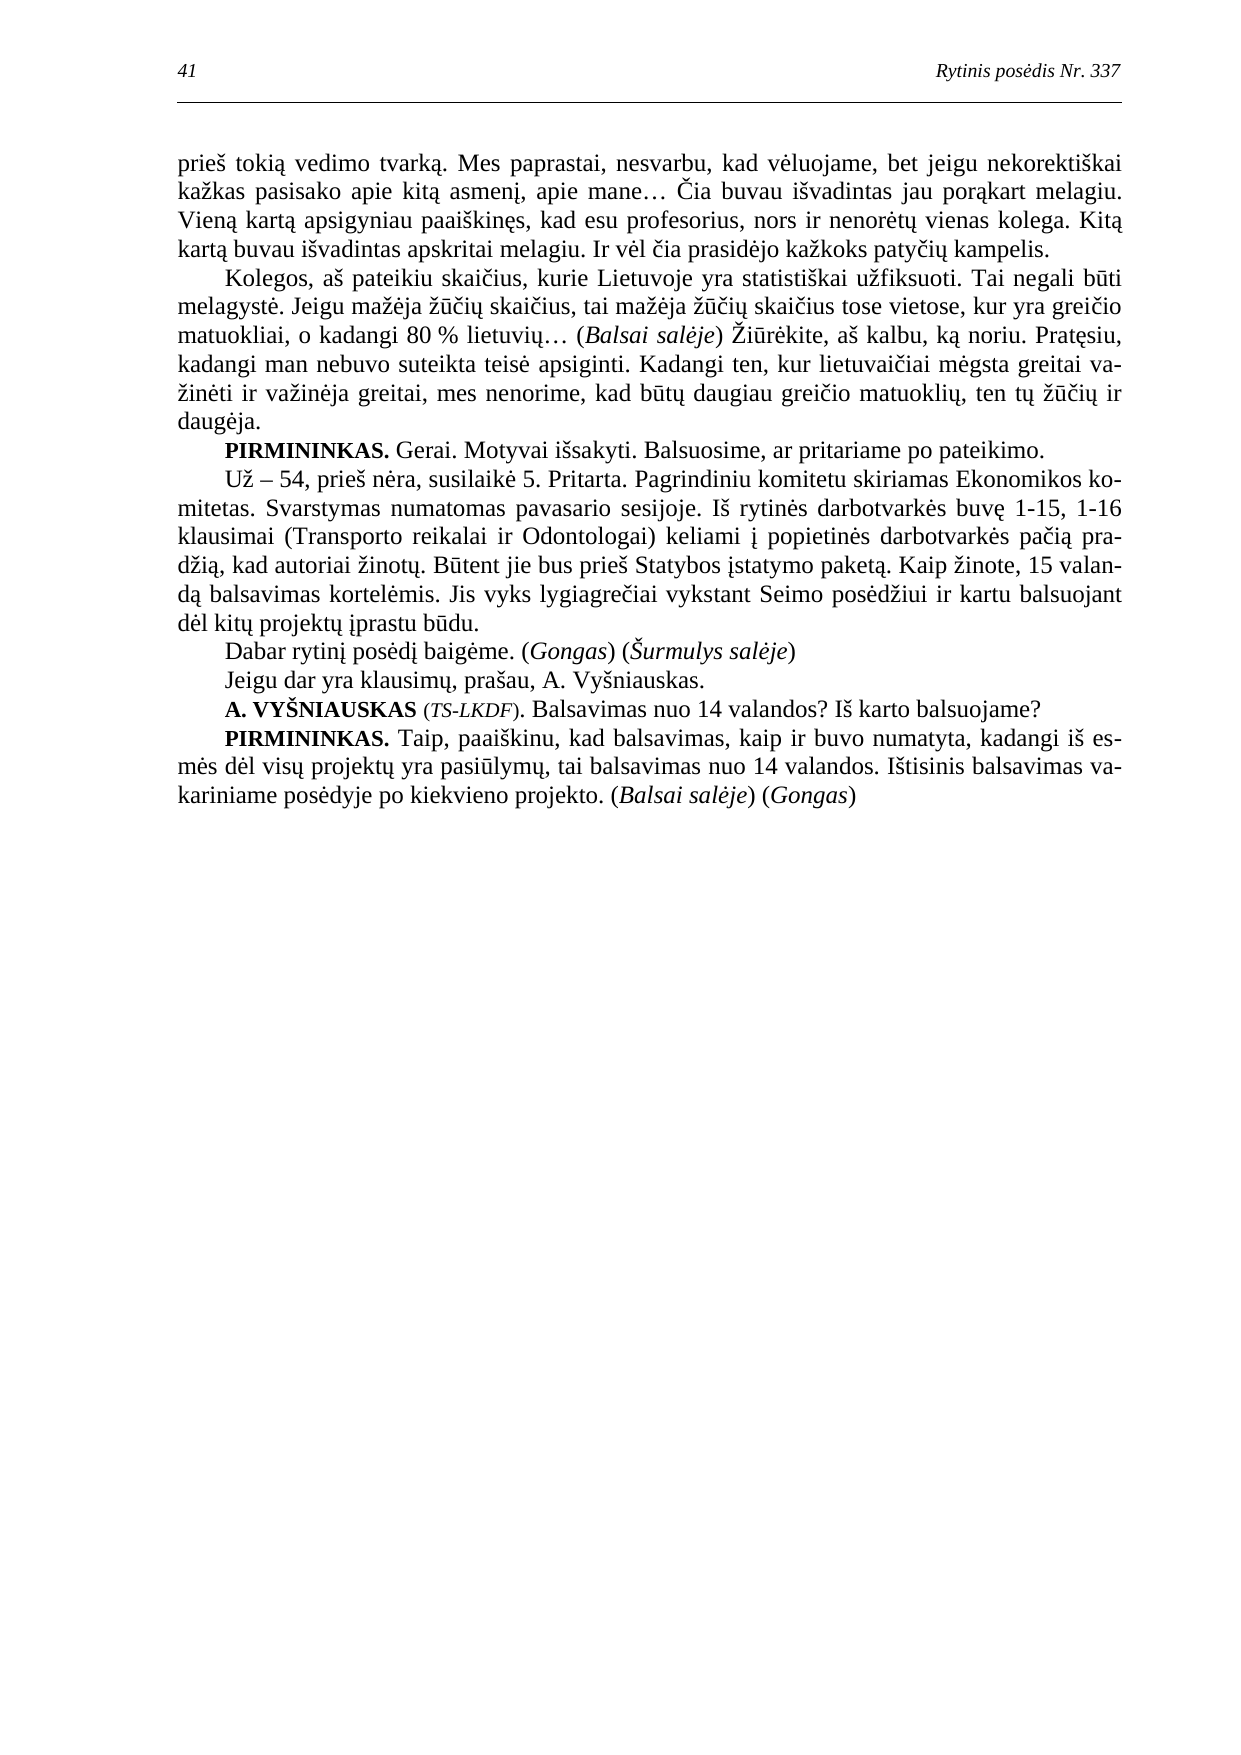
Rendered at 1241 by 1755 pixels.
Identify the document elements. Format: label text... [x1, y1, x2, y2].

text PIRMININKAS. Taip, pa­aiš­ki­nu, kad bal­sa­vi­mas, kaip ir bu­vo nu­ma­ty­ta, ka­dan­gi iš es­mės dėl vi­sų pro­jek­tų yra pa­siū­ly­mų, tai bal­sa­vi­mas nuo 14 va­lan­dos. Iš­ti­si­nis bal­sa­vi­mas va­ka­ri­nia­me po­sė­dy­je po kiek­vie­no pro­jek­to. (Bal­sai sa­lė­je) (Gongas) [177, 723, 1122, 809]
text Ko­le­gos, aš pa­tei­kiu skai­čius, ku­rie Lie­tu­vo­je yra sta­tis­tiš­kai už­fik­suo­ti. Tai ne­ga­li bū­ti me­la­gys­tė. Jei­gu ma­žė­ja žū­čių skai­čius, tai ma­žė­ja žū­čių skai­čius to­se vie­to­se, kur yra grei­čio ma­tuok­liai, o ka­dan­gi 80 % lie­tu­vių… (Bal­sai sa­lė­je) Žiū­rė­ki­te, aš kal­bu, ką no­riu. Pra­tę­siu, ka­dan­gi man ne­bu­vo su­teik­ta tei­sė ap­si­gin­ti. Ka­dan­gi ten, kur lie­tu­vai­čiai mėgs­ta grei­tai va­žinė­ti ir va­ži­nė­ja grei­tai, mes ne­no­ri­me, kad bū­tų dau­giau grei­čio ma­tuok­lių, ten tų žū­čių ir dau­gė­ja. [177, 263, 1122, 435]
text Už – 54, prieš nė­ra, su­si­lai­kė 5. Pri­tar­ta. Pa­grin­di­niu ko­mi­te­tu ski­ria­mas Eko­no­mi­kos ko­mi­te­tas. Svars­ty­mas nu­ma­to­mas pa­va­sa­rio se­si­jo­je. Iš ry­ti­nės dar­bo­tvarkės bu­vę 1-15, 1-16 klau­si­mai (Trans­por­to rei­ka­lai ir Odon­to­lo­gai) ke­lia­mi į po­pie­ti­nės dar­bo­tvarkės pa­čią pra­džią, kad au­to­riai ži­no­tų. Bū­tent jie bus prieš Sta­ty­bos įsta­ty­mo pa­ke­tą. Kaip ži­no­te, 15 va­lan­dą bal­sa­vi­mas kor­te­lė­mis. Jis vyks ly­gia­gre­čiai vyks­tant Sei­mo po­sė­džiui ir kar­tu bal­suo­jant dėl ki­tų pro­jek­tų įpras­tu bū­du. [177, 464, 1122, 636]
text PIRMININKAS. Ge­rai. Mo­ty­vai iš­sa­ky­ti. Bal­suo­si­me, ar pri­ta­ria­me po pa­tei­ki­mo. [177, 435, 1122, 464]
text A. VYŠNIAUSKAS (TS-LKDF). Bal­sa­vi­mas nuo 14 va­lan­dos? Iš kar­to bal­suo­ja­me? [177, 694, 1122, 723]
text prieš to­kią ve­di­mo tvar­ką. Mes pa­pras­tai, ne­svar­bu, kad vė­luo­ja­me, bet jei­gu ne­ko­rek­tiš­kai kaž­kas pa­si­sa­ko apie ki­tą as­me­nį, apie ma­ne… Čia bu­vau iš­va­din­tas jau po­rą­kart me­la­giu. Vie­ną kar­tą ap­si­gy­niau pa­aiš­ki­nęs, kad esu pro­fe­so­rius, nors ir ne­no­rė­tų vie­nas ko­le­ga. Ki­tą kar­tą bu­vau iš­va­din­tas ap­skri­tai me­la­giu. Ir vėl čia pra­si­dė­jo kaž­koks pa­ty­čių kam­pe­lis. [177, 148, 1122, 263]
text Jei­gu dar yra klau­si­mų, pra­šau, A. Vyš­niaus­kas. [177, 665, 1122, 694]
text Da­bar ry­ti­nį po­sė­dį bai­gė­me. (Gon­gas) (Šur­mu­lys sa­lė­je) [177, 636, 1122, 665]
